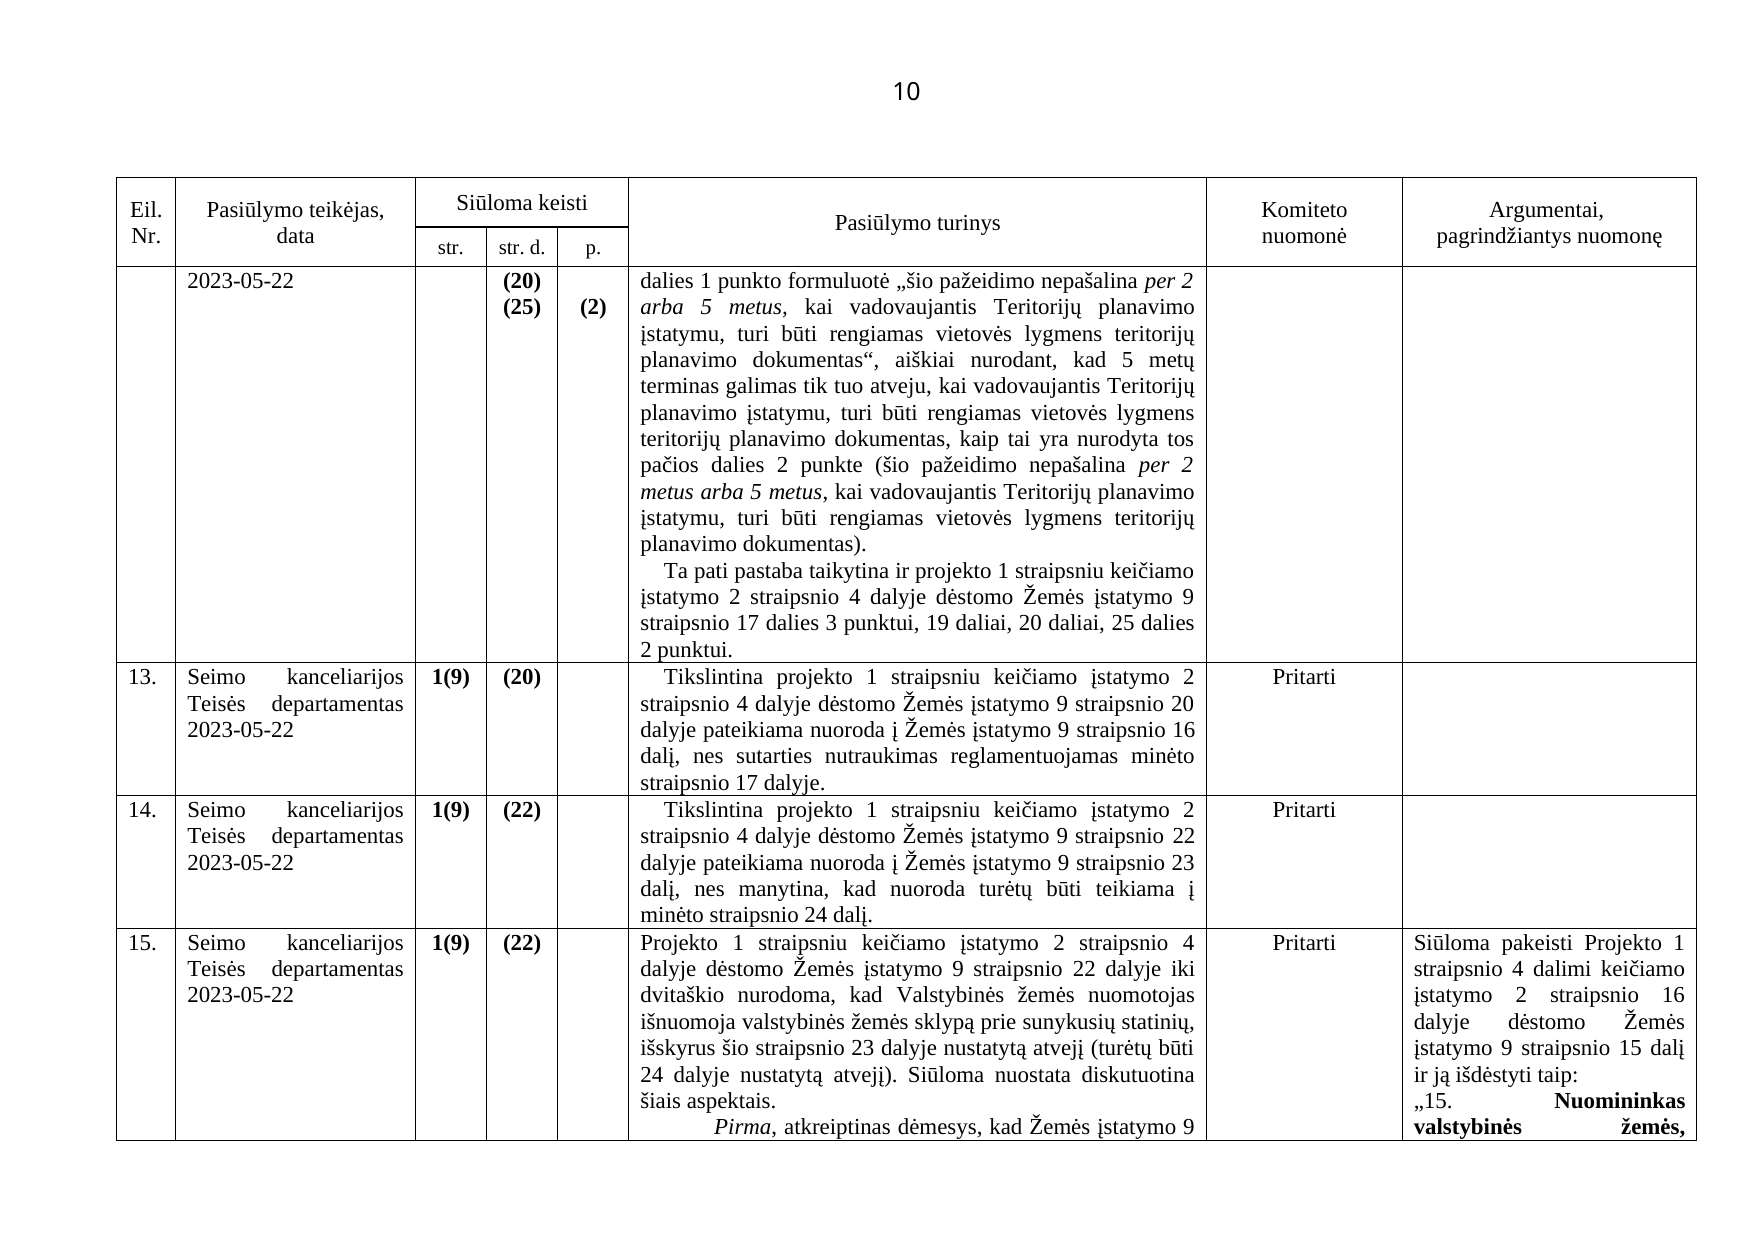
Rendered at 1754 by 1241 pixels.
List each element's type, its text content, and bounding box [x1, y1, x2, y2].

table_cell p. [558, 228, 628, 266]
table_cell Tikslintina projekto 1 straipsniu keičiamo įstatymo 2 straipsnio 4 dalyje dėstomo Žemės įstatymo 9 straipsnio 20 dalyje pateikiama nuoroda į Žemės įstatymo 9 straipsnio 16 dalį, nes sutarties nutraukimas reglamentuojamas minėto straipsnio 17 dalyje. [629, 663, 1206, 795]
table_cell (22) [487, 796, 557, 928]
table_cell Projekto 1 straipsniu keičiamo įstatymo 2 straipsnio 4 dalyje dėstomo Žemės įstatymo 9 straipsnio 22 dalyje iki dvitaškio nurodoma, kad Valstybinės žemės nuomotojas išnuomoja valstybinės žemės sklypą prie sunykusių statinių, išskyrus šio straipsnio 23 dalyje nustatytą atvejį (turėtų būti 24 dalyje nustatytą atvejį). Siūloma nuostata diskutuotina šiais aspektais. Pirma, atkreiptinas dėmesys, kad Žemės įstatymo 9 [629, 929, 1206, 1140]
table_header Pasiūlymo teikėjas, data [176, 178, 415, 266]
table_header Siūloma keisti [416, 178, 628, 226]
table_cell Pritarti [1207, 929, 1402, 1140]
table_cell [416, 267, 486, 662]
table_header Eil. Nr. [117, 178, 175, 266]
table_cell Siūloma pakeisti Projekto 1 straipsnio 4 dalimi keičiamo įstatymo 2 straipsnio 16 dalyje dėstomo Žemės įstatymo 9 straipsnio 15 dalį ir ją išdėstyti taip: „15. Nuomininkas valstybinės žemės, [1403, 929, 1696, 1140]
table_cell [117, 267, 175, 662]
table_cell 15. [117, 929, 175, 1140]
table_header Pasiūlymo turinys [629, 178, 1206, 266]
table_cell (2) [558, 267, 628, 662]
table_cell 1(9) [416, 929, 486, 1140]
table_cell Tikslintina projekto 1 straipsniu keičiamo įstatymo 2 straipsnio 4 dalyje dėstomo Žemės įstatymo 9 straipsnio 22 dalyje pateikiama nuoroda į Žemės įstatymo 9 straipsnio 23 dalį, nes manytina, kad nuoroda turėtų būti teikiama į minėto straipsnio 24 dalį. [629, 796, 1206, 928]
table_header Komiteto nuomonė [1207, 178, 1402, 266]
table_cell [1403, 663, 1696, 795]
table_cell 1(9) [416, 663, 486, 795]
table_cell Pritarti [1207, 663, 1402, 795]
table_cell [1207, 267, 1402, 662]
table_cell [558, 929, 628, 1140]
table_cell [1403, 796, 1696, 928]
table_cell str. [416, 228, 486, 266]
table_cell (20) (25) [487, 267, 557, 662]
table_cell [558, 796, 628, 928]
table_cell 2023-05-22 [176, 267, 415, 662]
table_header Argumentai, pagrindžiantys nuomonę [1403, 178, 1696, 266]
table_cell Seimo kanceliarijos Teisės departamentas 2023-05-22 [176, 929, 415, 1140]
table_cell [1403, 267, 1696, 662]
table_cell dalies 1 punkto formuluotė „šio pažeidimo nepašalina per 2 arba 5 metus, kai vadovaujantis Teritorijų planavimo įstatymu, turi būti rengiamas vietovės lygmens teritorijų planavimo dokumentas“, aiškiai nurodant, kad 5 metų terminas galimas tik tuo atveju, kai vadovaujantis Teritorijų planavimo įstatymu, turi būti rengiamas vietovės lygmens teritorijų planavimo dokumentas, kaip tai yra nurodyta tos pačios dalies 2 punkte (šio pažeidimo nepašalina per 2 metus arba 5 metus, kai vadovaujantis Teritorijų planavimo įstatymu, turi būti rengiamas vietovės lygmens teritorijų planavimo dokumentas). Ta pati pastaba taikytina ir projekto 1 straipsniu keičiamo įstatymo 2 straipsnio 4 dalyje dėstomo Žemės įstatymo 9 straipsnio 17 dalies 3 punktui, 19 daliai, 20 daliai, 25 dalies 2 punktui. [629, 267, 1206, 662]
table_cell 1(9) [416, 796, 486, 928]
table_cell str. d. [487, 228, 557, 266]
table_cell Pritarti [1207, 796, 1402, 928]
table_cell (20) [487, 663, 557, 795]
table_cell Seimo kanceliarijos Teisės departamentas 2023-05-22 [176, 663, 415, 795]
table_cell Seimo kanceliarijos Teisės departamentas 2023-05-22 [176, 796, 415, 928]
table_cell [558, 663, 628, 795]
table_cell 13. [117, 663, 175, 795]
table_cell (22) [487, 929, 557, 1140]
table_cell 14. [117, 796, 175, 928]
